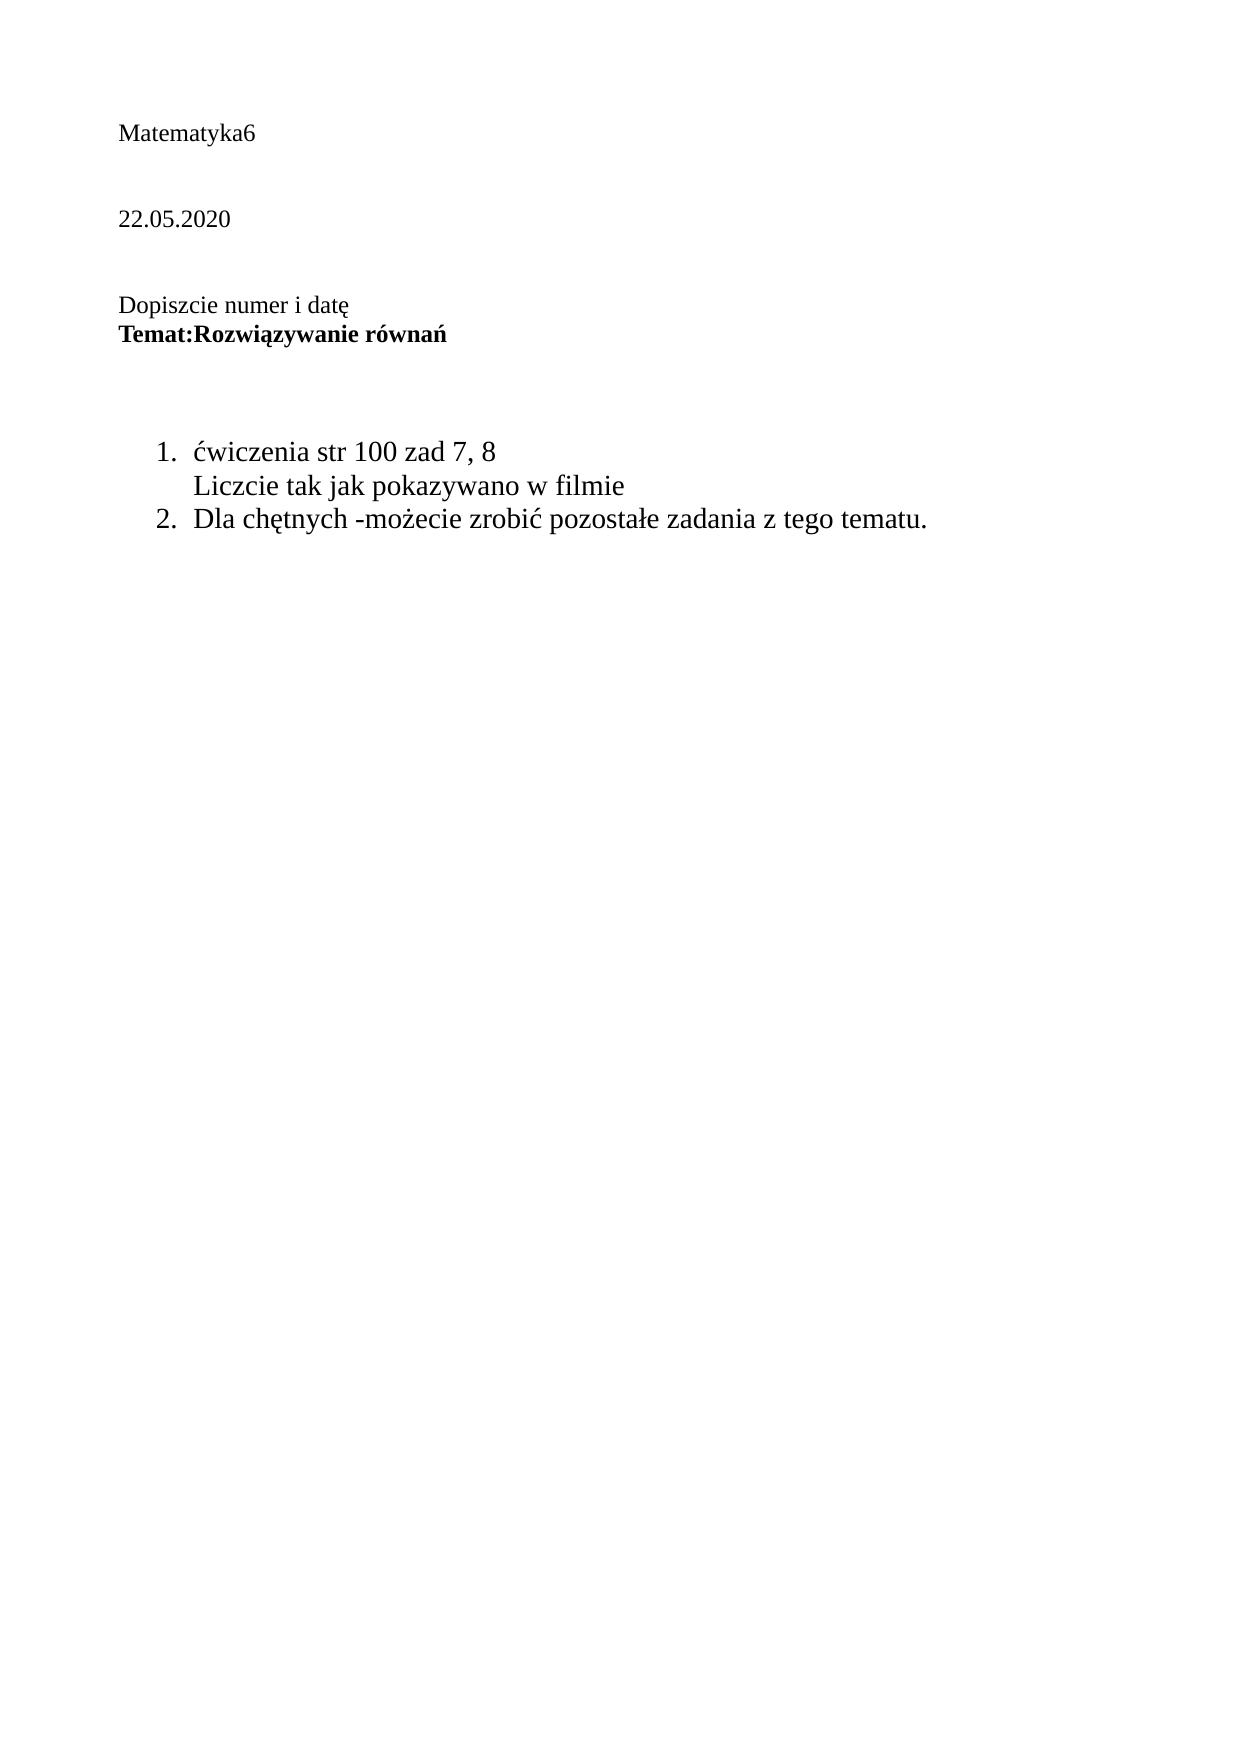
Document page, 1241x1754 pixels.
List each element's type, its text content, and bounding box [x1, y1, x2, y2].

text Dopiszcie numer i datę [118, 291, 1122, 319]
text Matematyka6 [118, 118, 1122, 147]
list Dla chętnych -możecie zrobić pozostałe zadania z tego tematu. [156, 501, 1122, 535]
text 22.05.2020 [118, 204, 1122, 233]
list ćwiczenia str 100 zad 7, 8 [156, 434, 1122, 468]
list Liczcie tak jak pokazywano w filmie [156, 468, 1122, 501]
text Temat:Rozwiązywanie równań [118, 319, 1122, 348]
